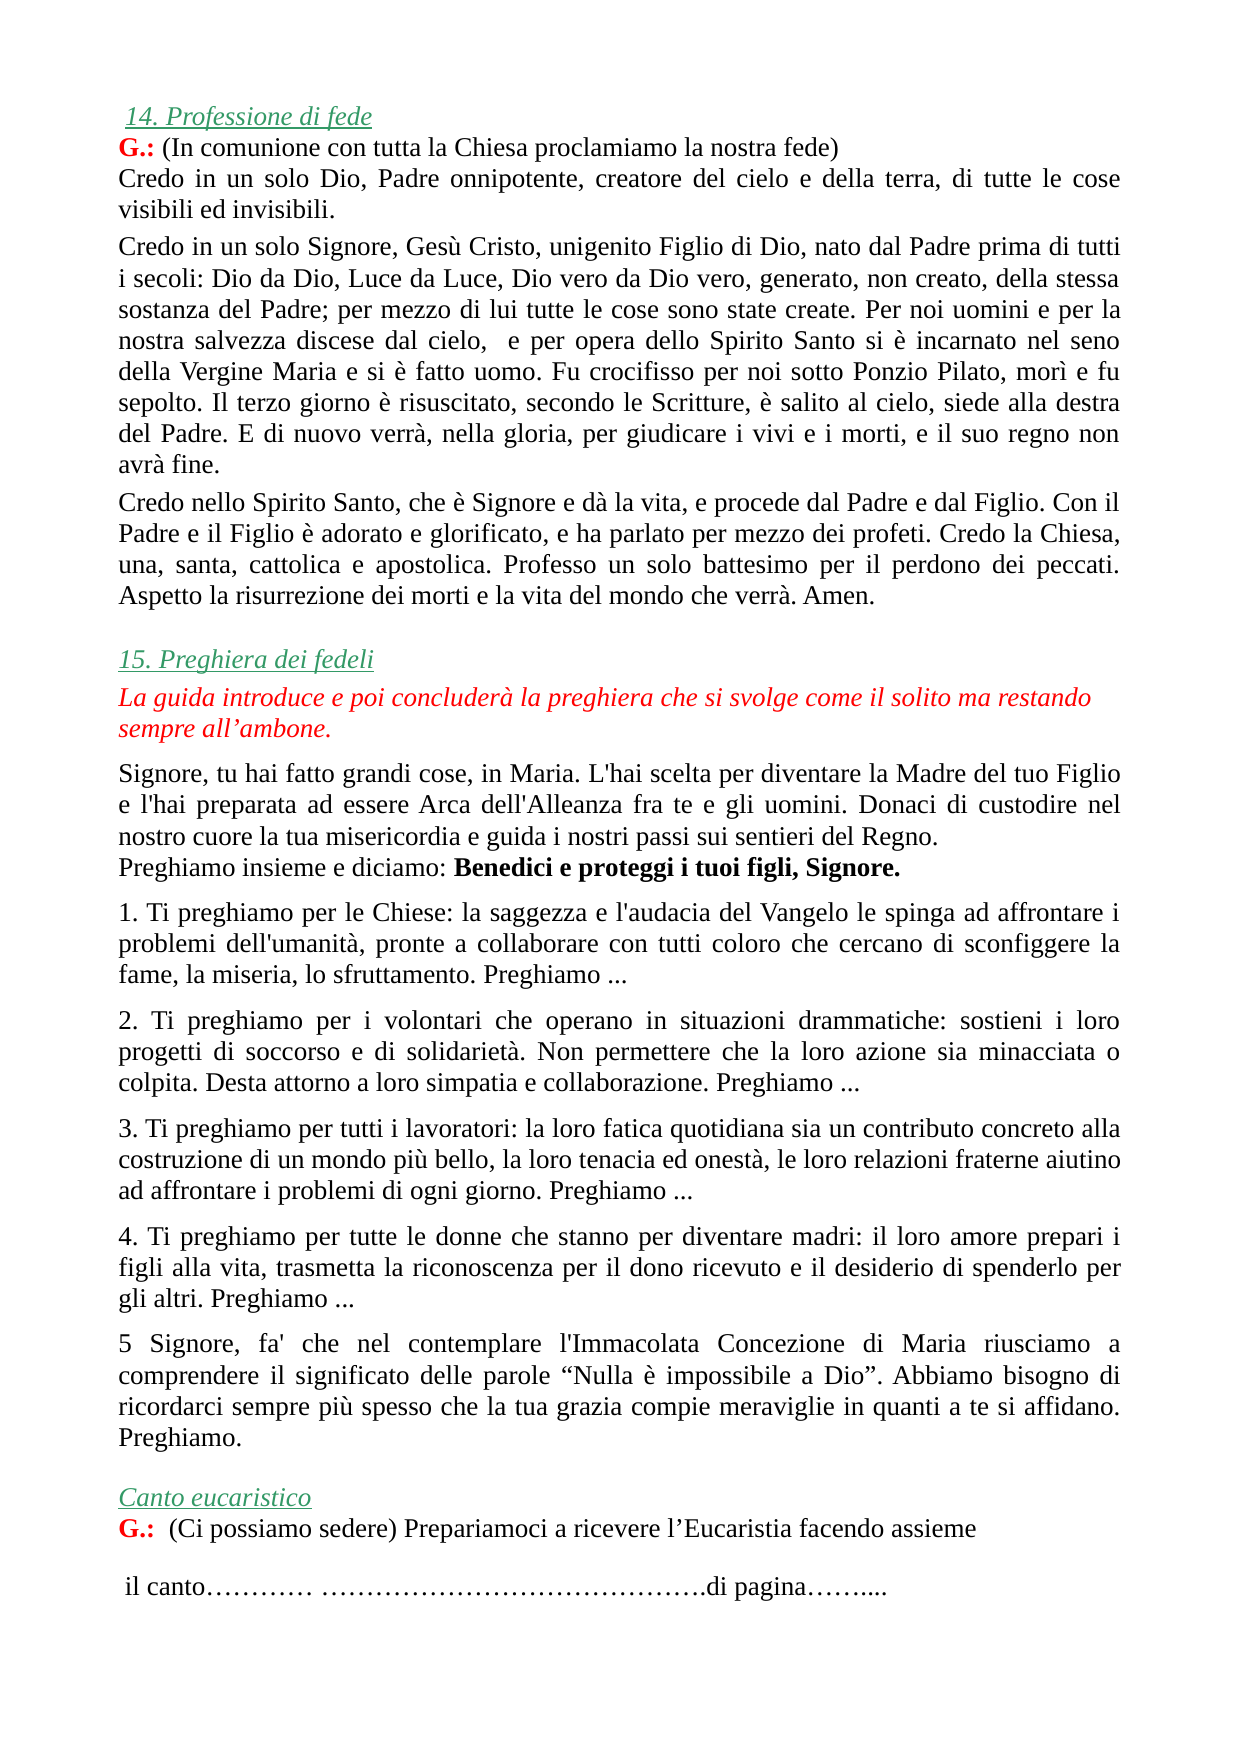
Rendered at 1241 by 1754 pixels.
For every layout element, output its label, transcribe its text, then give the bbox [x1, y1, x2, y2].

text La guida introduce e poi concluderà la preghiera che si svolge come il solito ma restando sempre all’ambone. [118, 681, 1122, 743]
text Signore, tu hai fatto grandi cose, in Maria. L'hai scelta per diventare la Madre del tuo Figlio e l'hai preparata ad essere Arca dell'Alleanza fra te e gli uomini. Donaci di custodire nel nostro cuore la tua misericordia e guida i nostri passi sui sentieri del Regno. [118, 757, 1122, 851]
text G.: (Ci possiamo sedere) Prepariamoci a ricevere l’Eucaristia facendo assieme [118, 1512, 1122, 1543]
text Credo in un solo Signore, Gesù Cristo, unigenito Figlio di Dio, nato dal Padre prima di tutti i secoli: Dio da Dio, Luce da Luce, Dio vero da Dio vero, generato, non creato, della stessa sostanza del Padre; per mezzo di lui tutte le cose sono state create. Per noi uomini e per la nostra salvezza discese dal cielo, e per opera dello Spirito Santo si è incarnato nel seno della Vergine Maria e si è fatto uomo. Fu crocifisso per noi sotto Ponzio Pilato, morì e fu sepolto. Il terzo giorno è risuscitato, secondo le Scritture, è salito al cielo, siede alla destra del Padre. E di nuovo verrà, nella gloria, per giudicare i vivi e i morti, e il suo regno non avrà fine. [118, 231, 1122, 480]
text Preghiamo insieme e diciamo: Benedici e proteggi i tuoi figli, Signore. [118, 851, 1122, 882]
text 1. Ti preghiamo per le Chiese: la saggezza e l'audacia del Vangelo le spinga ad affrontare i problemi dell'umanità, pronte a collaborare con tutti coloro che cercano di sconfiggere la fame, la miseria, lo sfruttamento. Preghiamo ... [118, 896, 1122, 990]
text 15. Preghiera dei fedeli [118, 644, 1122, 675]
text 3. Ti preghiamo per tutti i lavoratori: la loro fatica quotidiana sia un contributo concreto alla costruzione di un mondo più bello, la loro tenacia ed onestà, le loro relazioni fraterne aiutino ad affrontare i problemi di ogni giorno. Preghiamo ... [118, 1112, 1122, 1205]
text Canto eucaristico [118, 1481, 1122, 1512]
text 14. Professione di fede [118, 100, 1122, 131]
text G.: (In comunione con tutta la Chiesa proclamiamo la nostra fede) [118, 131, 1122, 162]
text 4. Ti preghiamo per tutte le donne che stanno per diventare madri: il loro amore prepari i figli alla vita, trasmetta la riconoscenza per il dono ricevuto e il desiderio di spenderlo per gli altri. Preghiamo ... [118, 1220, 1122, 1313]
text 2. Ti preghiamo per i volontari che operano in situazioni drammatiche: sostieni i loro progetti di soccorso e di solidarietà. Non permettere che la loro azione sia minacciata o colpita. Desta attorno a loro simpatia e collaborazione. Preghiamo ... [118, 1004, 1122, 1098]
text Credo nello Spirito Santo, che è Signore e dà la vita, e procede dal Padre e dal Figlio. Con il Padre e il Figlio è adorato e glorificato, e ha parlato per mezzo dei profeti. Credo la Chiesa, una, santa, cattolica e apostolica. Professo un solo battesimo per il perdono dei peccati. Aspetto la risurrezione dei morti e la vita del mondo che verrà. Amen. [118, 486, 1122, 610]
text il canto………… …………………………………….di pagina…….... [118, 1569, 1122, 1601]
text Credo in un solo Dio, Padre onnipotente, creatore del cielo e della terra, di tutte le cose visibili ed invisibili. [118, 162, 1122, 224]
text 5 Signore, fa' che nel contemplare l'Immacolata Concezione di Maria riusciamo a comprendere il significato delle parole “Nulla è impossibile a Dio”. Abbiamo bisogno di ricordarci sempre più spesso che la tua grazia compie meraviglie in quanti a te si affidano. Preghiamo. [118, 1328, 1122, 1452]
